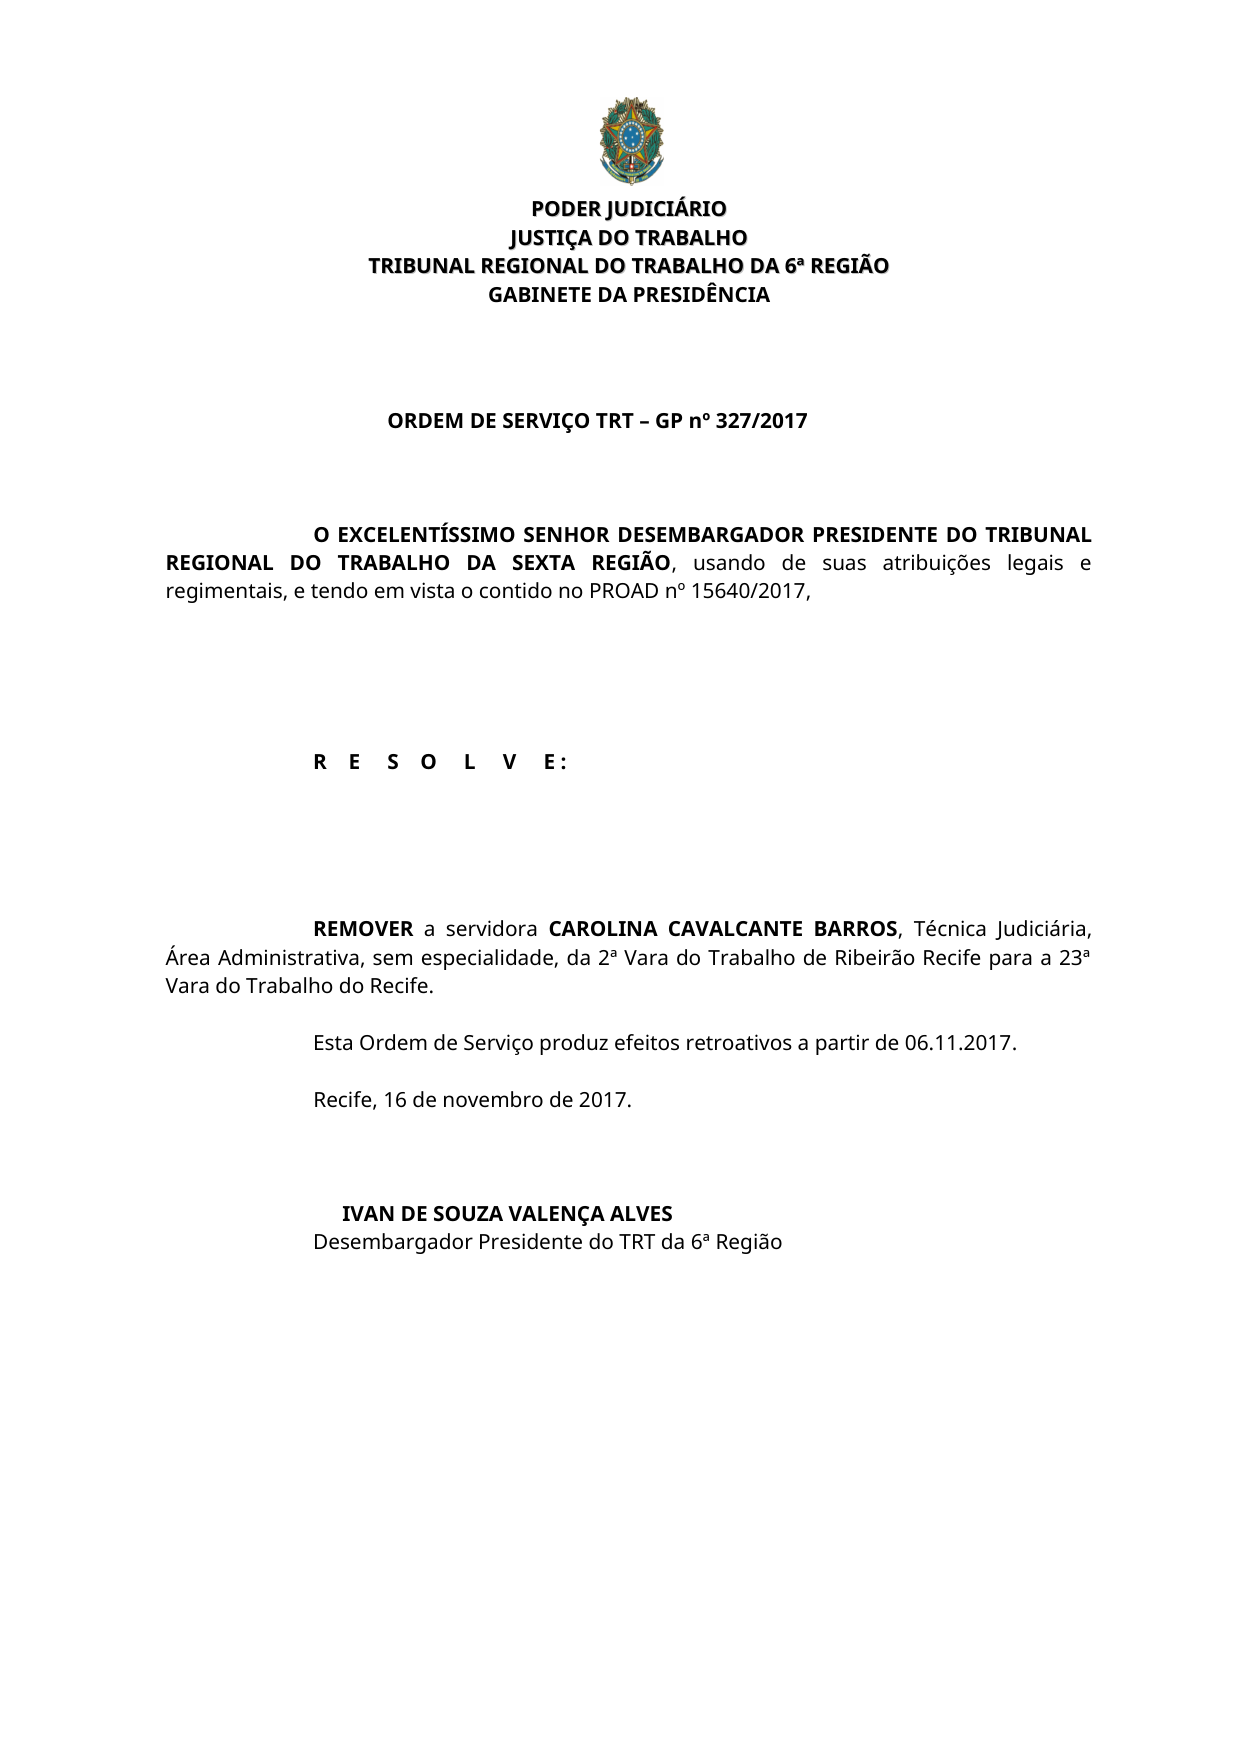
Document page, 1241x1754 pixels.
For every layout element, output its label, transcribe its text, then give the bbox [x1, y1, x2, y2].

subtitle ORDEM DE SERVIÇO TRT – GP nº 327/2017 [165, 406, 1092, 434]
text IVAN DE SOUZA VALENÇA ALVES [165, 1199, 1093, 1227]
text JUSTIÇA DO TRABALHO [165, 223, 1092, 251]
text REMOVER a servidora CAROLINA CAVALCANTE BARROS, Técnica Judiciária, Área Administrativa, sem especialidade, da 2ª Vara do Trabalho de Ribeirão Recife para a 23ª Vara do Trabalho do Recife. [165, 914, 1092, 1000]
text TRIBUNAL REGIONAL DO TRABALHO DA 6ª REGIÃO [165, 251, 1092, 280]
text Recife, 16 de novembro de 2017. [165, 1085, 1090, 1113]
text O EXCELENTÍSSIMO SENHOR DESEMBARGADOR PRESIDENTE DO TRIBUNAL REGIONAL DO TRABALHO DA SEXTA REGIÃO, usando de suas atribuições legais e regimentais, e tendo em vista o contido no PROAD nº 15640/2017, [165, 520, 1092, 605]
text R E S O L V E : [165, 747, 1092, 776]
text Esta Ordem de Serviço produz efeitos retroativos a partir de 06.11.2017. [165, 1028, 1090, 1057]
text GABINETE DA PRESIDÊNCIA [165, 280, 1092, 308]
text Desembargador Presidente do TRT da 6ª Região [239, 1227, 1093, 1256]
text PODER JUDICIÁRIO [165, 194, 1092, 223]
picture [599, 97, 664, 186]
